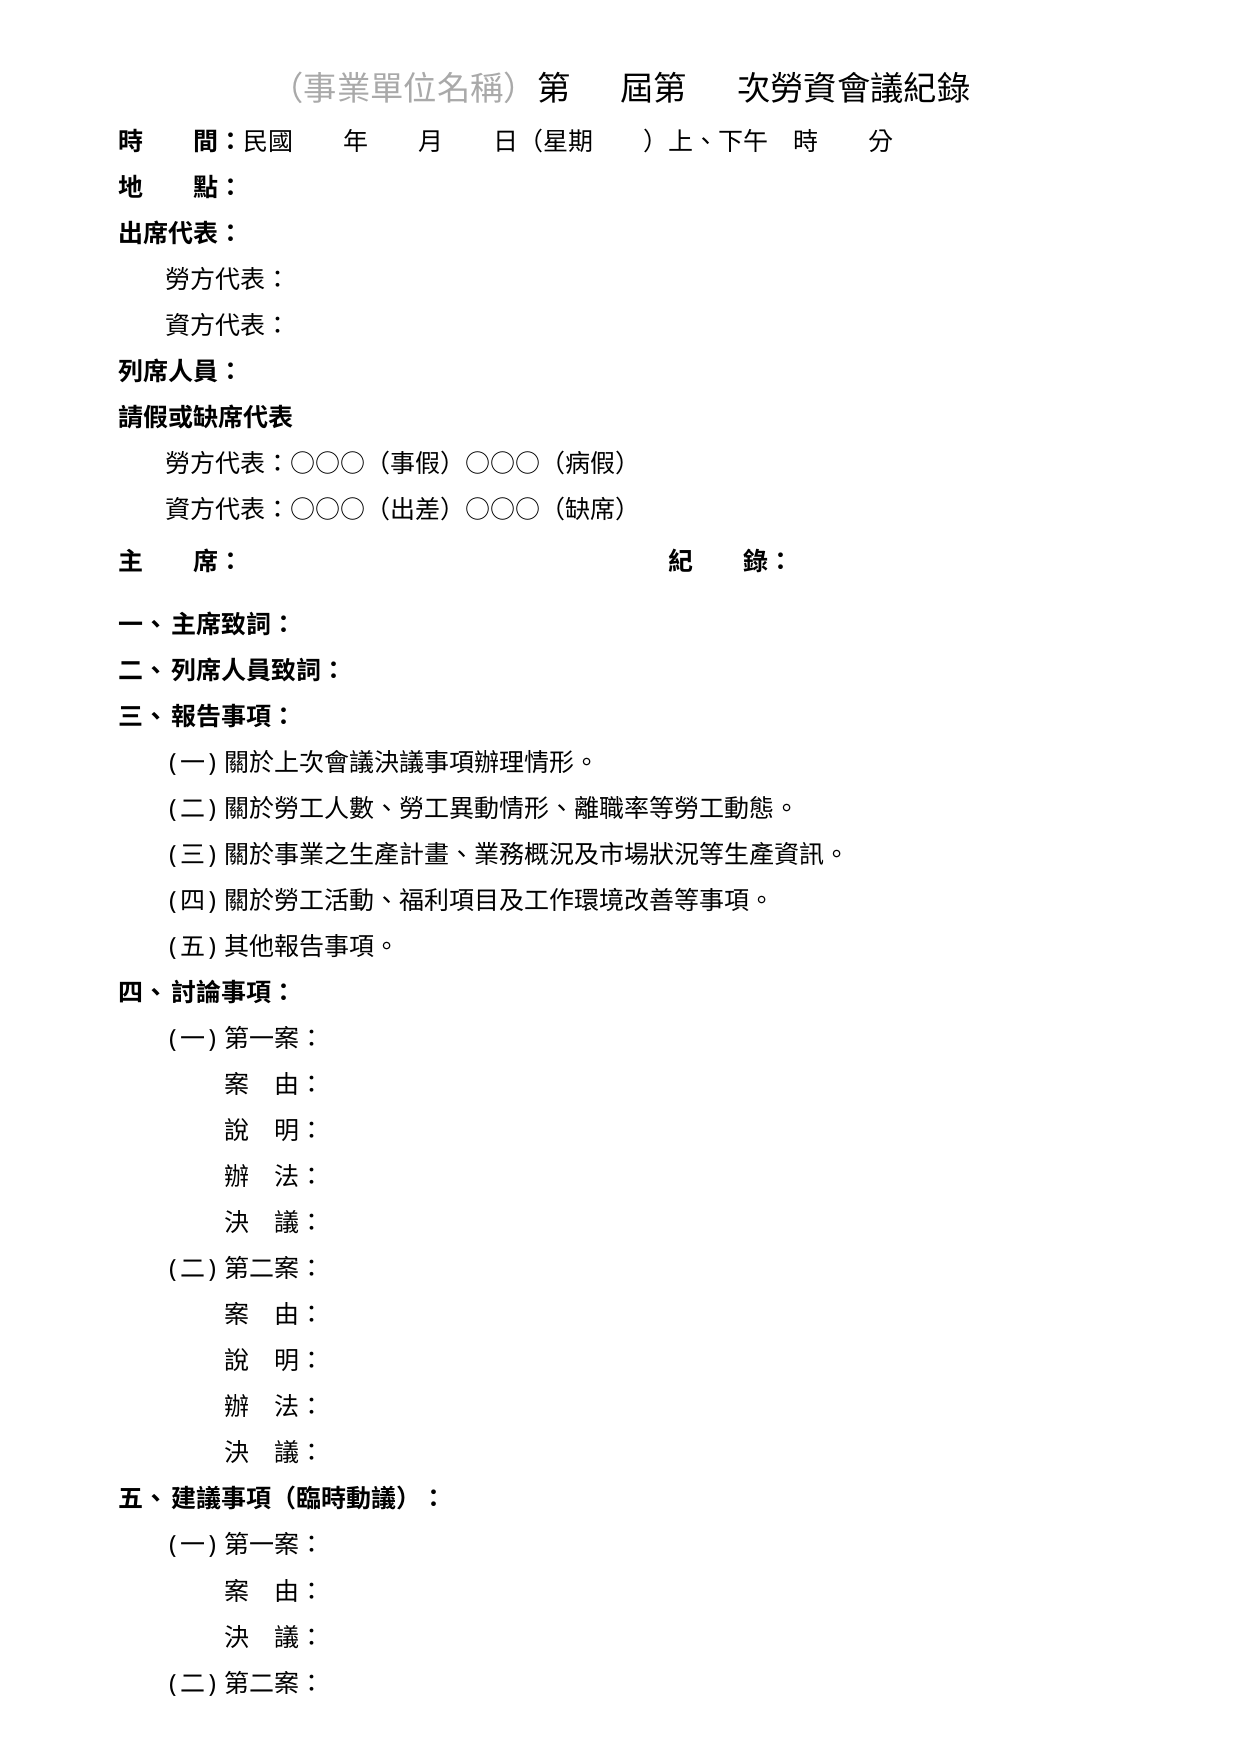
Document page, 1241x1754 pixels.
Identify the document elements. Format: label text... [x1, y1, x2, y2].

text 地 點： [118, 167, 1122, 203]
text （事業單位名稱）第 屆第 次勞資會議紀錄 [118, 59, 1122, 111]
text 決 議： [118, 1617, 1122, 1653]
text 三、 報告事項： [118, 696, 1122, 732]
text 一、 主席致詞： [118, 604, 1122, 640]
text 時 間：民國 年 月 日（星期 ）上、下午 時 分 [118, 121, 1122, 157]
text (二) 關於勞工人數、勞工異動情形、離職率等勞工動態。 [118, 788, 1122, 824]
text (四) 關於勞工活動、福利項目及工作環境改善等事項。 [118, 880, 1122, 917]
text (一) 關於上次會議決議事項辦理情形。 [118, 742, 1122, 778]
text 勞方代表： [118, 259, 1122, 295]
text 四、 討論事項： [118, 972, 1122, 1009]
text 請假或缺席代表 [118, 397, 1122, 433]
text 辦 法： [118, 1157, 1122, 1193]
text 列席人員： [118, 351, 1122, 387]
text (三) 關於事業之生產計畫、業務概況及市場狀況等生產資訊。 [118, 834, 1122, 871]
text (二) 第二案： [118, 1663, 1122, 1699]
text 決 議： [118, 1203, 1122, 1239]
text 辦 法： [118, 1387, 1122, 1423]
text (二) 第二案： [118, 1249, 1122, 1285]
text 案 由： [118, 1064, 1122, 1101]
text 案 由： [118, 1295, 1122, 1331]
text 資方代表：○○○（出差）○○○（缺席） [118, 489, 1122, 526]
text 出席代表： [118, 213, 1122, 249]
text 說 明： [118, 1341, 1122, 1377]
text (一) 第一案： [118, 1018, 1122, 1055]
text 勞方代表：○○○（事假）○○○（病假） [118, 443, 1122, 479]
text 案 由： [118, 1571, 1122, 1607]
text (一) 第一案： [118, 1525, 1122, 1561]
text 主 席： 紀 錄： [118, 542, 1122, 578]
text (五) 其他報告事項。 [118, 926, 1122, 963]
text 二、 列席人員致詞： [118, 650, 1122, 686]
text 說 明： [118, 1111, 1122, 1147]
text 五、 建議事項（臨時動議）： [118, 1479, 1122, 1515]
text 決 議： [118, 1433, 1122, 1469]
text 資方代表： [118, 305, 1122, 341]
